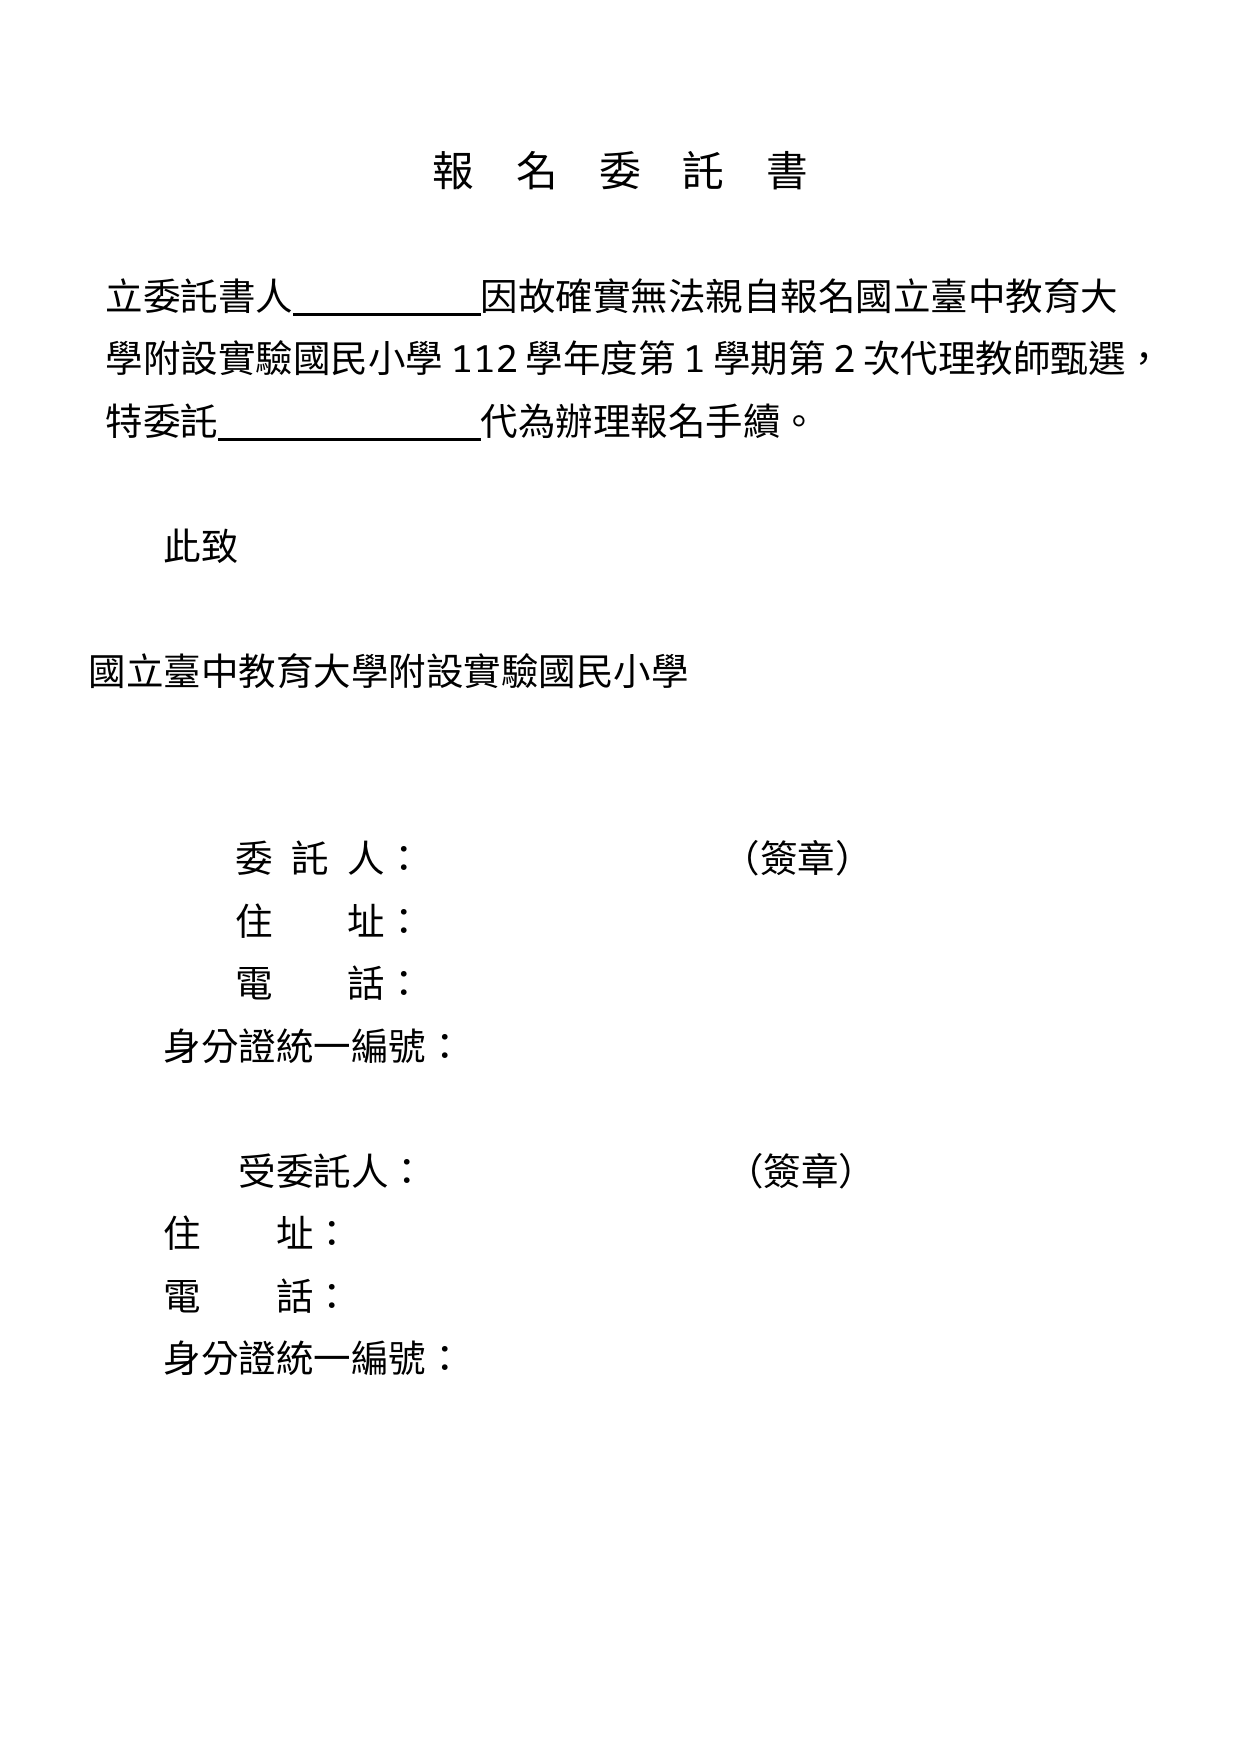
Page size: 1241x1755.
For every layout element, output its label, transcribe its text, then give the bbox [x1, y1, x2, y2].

text 委 託 人： （簽章） [89, 814, 1152, 877]
text 立委託書人 因故確實無法親自報名國立臺中教育大學附設實驗國民小學112學年度第1學期第2次代理教師甄選，特委託 代為辦理報名手續。 [105, 252, 1152, 439]
text 此致 [89, 502, 1152, 564]
text 電 話： [89, 939, 1152, 1002]
text 報 名 委 託 書 [89, 127, 1152, 189]
text 受委託人： （簽章） [89, 1127, 1152, 1189]
text 身分證統一編號： [89, 1314, 1152, 1377]
text 住 址： [89, 877, 1152, 939]
text 身分證統一編號： [89, 1002, 1152, 1064]
text 國立臺中教育大學附設實驗國民小學 [89, 627, 1152, 689]
text 住 址： [89, 1189, 1152, 1252]
text 電 話： [89, 1252, 1152, 1314]
